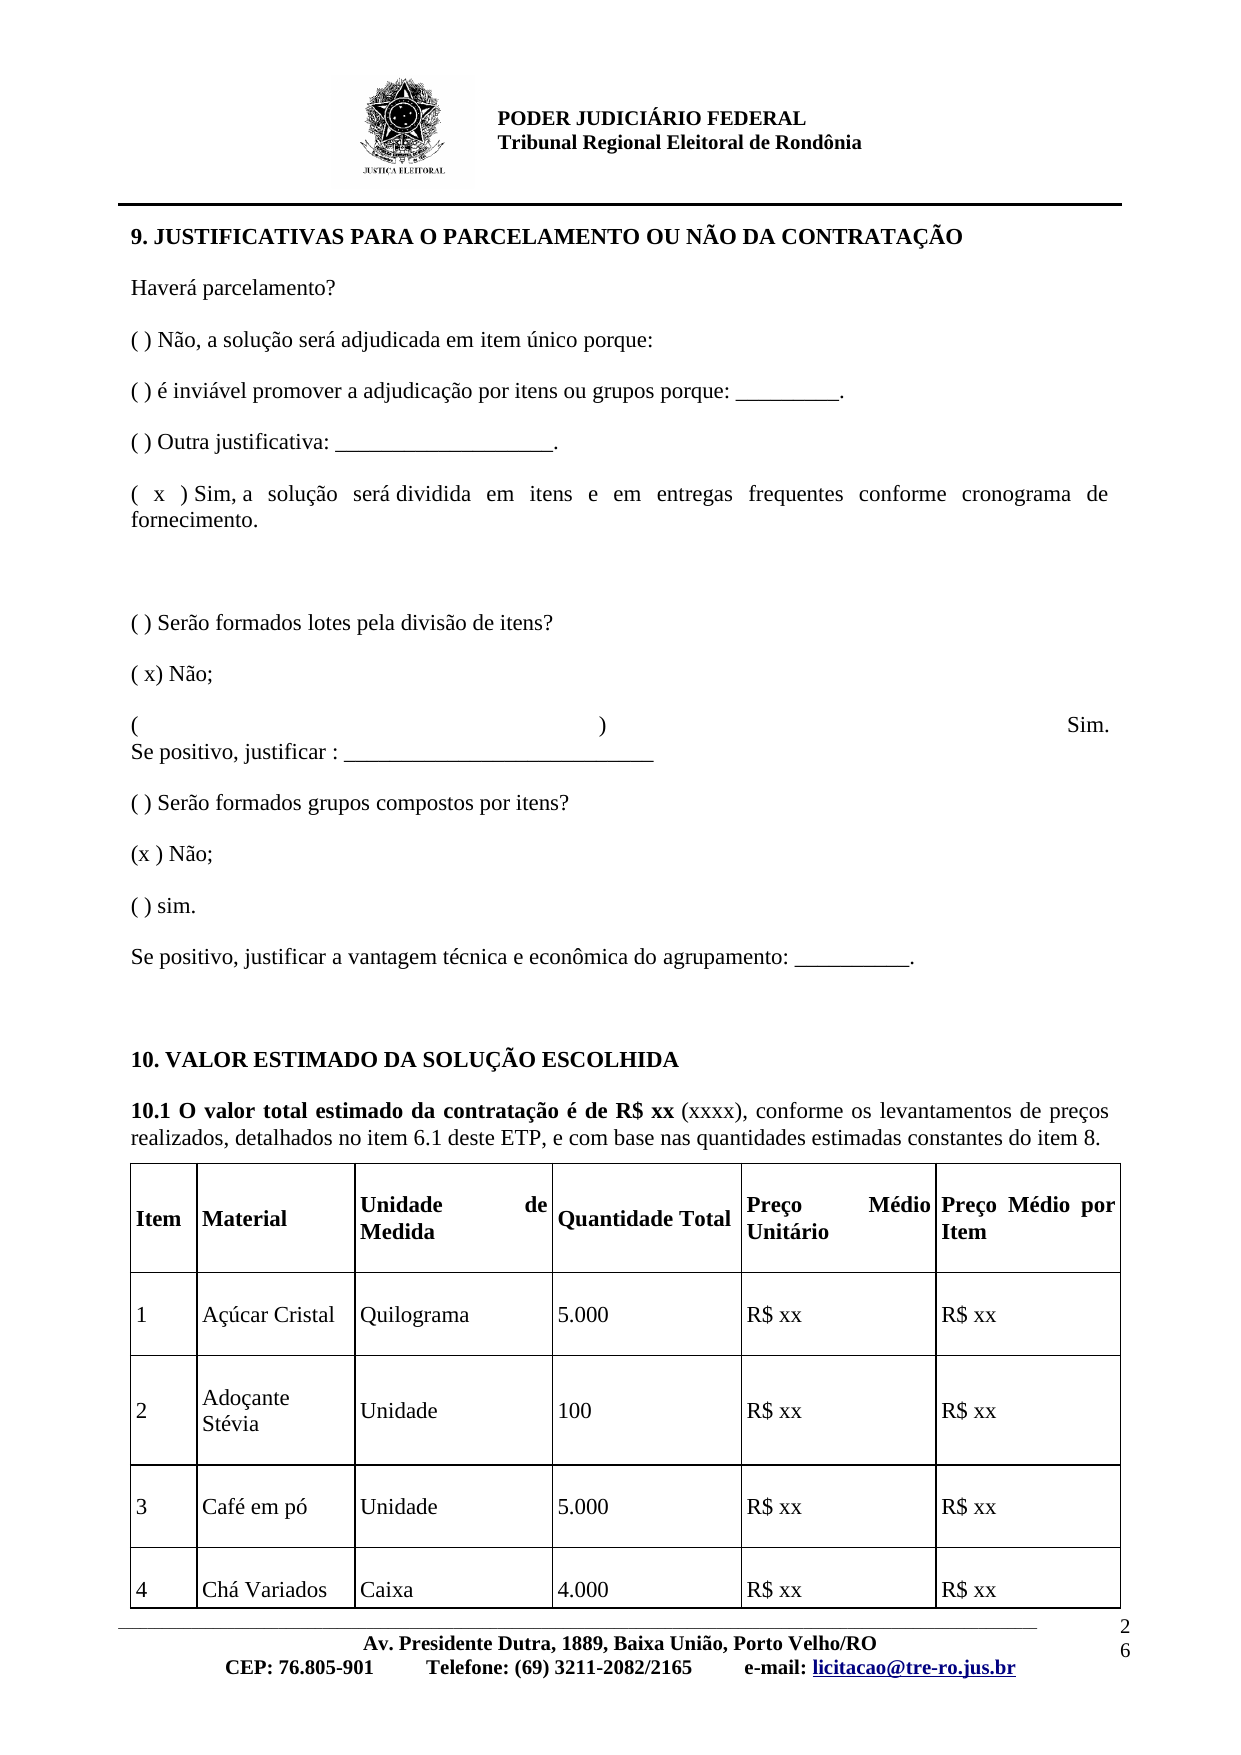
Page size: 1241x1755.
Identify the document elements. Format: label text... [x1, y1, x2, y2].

text ( ) Outra justificativa: ___________________. [131, 428, 1110, 455]
text 10.1 O valor total estimado da contratação é de R$ xx (xxxx), conforme os levantamentos de preços realizados, detalhados no item 6.1 deste ETP, e com base nas quantidades estimadas constantes do item 8. [131, 1097, 1110, 1150]
table_cell 4 [131, 1548, 196, 1607]
table_cell R$ xx [742, 1548, 935, 1607]
table_cell Adoçante Stévia [198, 1356, 354, 1464]
text 10. VALOR ESTIMADO DA SOLUÇÃO ESCOLHIDA [131, 1046, 1110, 1072]
table_cell Unidade [356, 1356, 552, 1464]
table_cell 5.000 [553, 1466, 741, 1547]
text Se positivo, justificar a vantagem técnica e econômica do agrupamento: __________. [131, 943, 1110, 969]
table_cell R$ xx [742, 1466, 935, 1547]
table_cell Caixa [356, 1548, 552, 1607]
table_cell Quilograma [356, 1273, 552, 1355]
table_cell R$ xx [937, 1466, 1120, 1547]
text ( ) Serão formados grupos compostos por itens? [131, 789, 1110, 816]
text Haverá parcelamento? [131, 274, 1110, 301]
table_cell R$ xx [937, 1548, 1120, 1607]
text (x ) Não; [131, 841, 1110, 867]
table_cell 3 [131, 1466, 196, 1547]
table_cell 100 [553, 1356, 741, 1464]
table_header Quantidade Total [553, 1164, 741, 1272]
text ( ) Serão formados lotes pela divisão de itens? [131, 609, 1110, 635]
table_cell Unidade [356, 1466, 552, 1547]
table_header Unidade de Medida [356, 1164, 552, 1272]
text ( ) é inviável promover a adjudicação por itens ou grupos porque: _________. [131, 377, 1110, 403]
text ( ) Não, a solução será adjudicada em item único porque: [131, 326, 1110, 352]
table_header Material [198, 1164, 354, 1272]
text ( x) Não; [131, 660, 1110, 686]
text ( ) Sim. Se positivo, justificar : ___________________________ [131, 711, 1110, 764]
table_cell R$ xx [742, 1356, 935, 1464]
table_cell Açúcar Cristal [198, 1273, 354, 1355]
table_header Preço Médio por Item [937, 1164, 1120, 1272]
text 9. JUSTIFICATIVAS PARA O PARCELAMENTO OU NÃO DA CONTRATAÇÃO [131, 223, 1110, 249]
table_cell 2 [131, 1356, 196, 1464]
table_cell R$ xx [937, 1356, 1120, 1464]
table_cell Chá Variados [198, 1548, 354, 1607]
text ( ) sim. [131, 892, 1110, 918]
table_header Item [131, 1164, 196, 1272]
table_header Preço Médio Unitário [742, 1164, 935, 1272]
table_cell 4.000 [553, 1548, 741, 1607]
table_cell 1 [131, 1273, 196, 1355]
table_cell R$ xx [937, 1273, 1120, 1355]
table_cell R$ xx [742, 1273, 935, 1355]
text ( x ) Sim, a solução será dividida em itens e em entregas frequentes conforme cronograma de fornecimento. [131, 480, 1110, 532]
table_cell Café em pó [198, 1466, 354, 1547]
table_cell 5.000 [553, 1273, 741, 1355]
